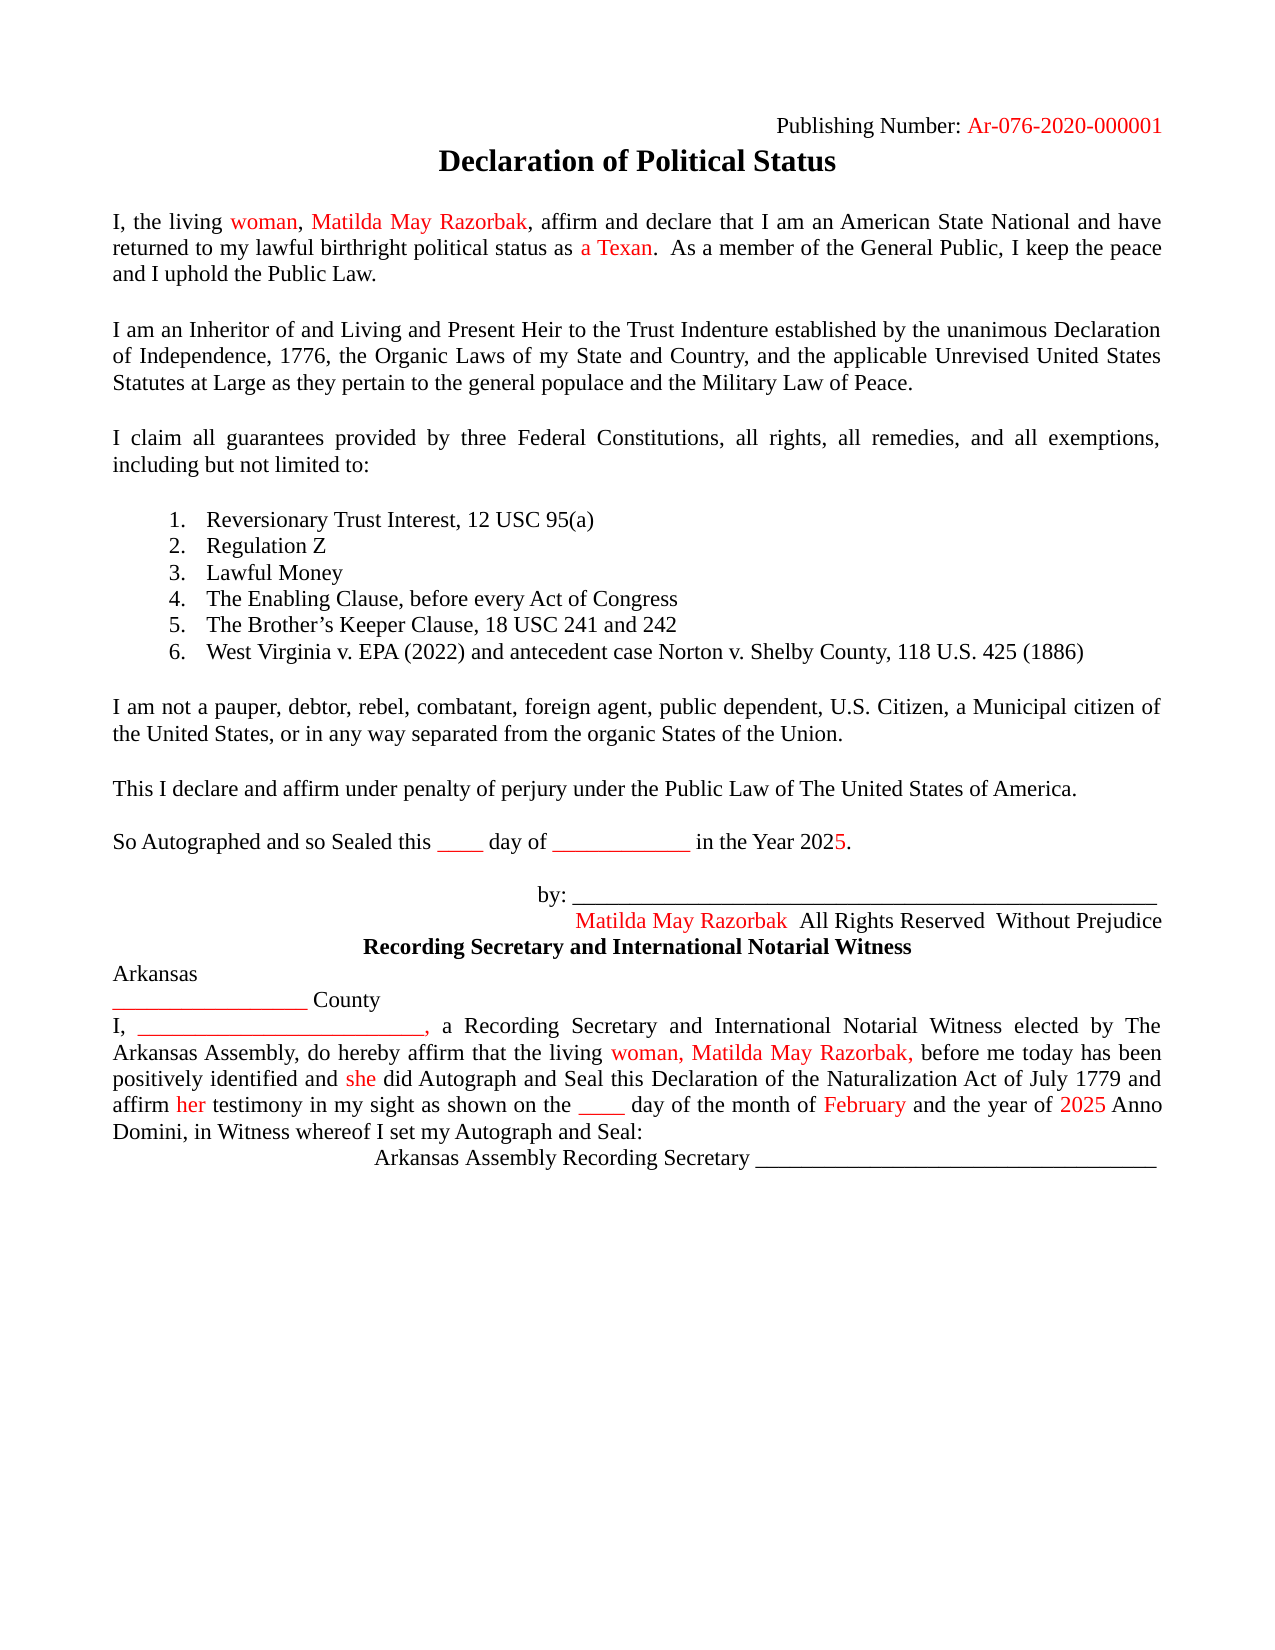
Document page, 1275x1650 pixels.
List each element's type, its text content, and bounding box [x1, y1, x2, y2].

text Declaration of Political Status [112, 143, 1162, 179]
text Publishing Number: Ar-076-2020-000001 [112, 112, 1162, 139]
text Arkansas [112, 960, 1162, 986]
list Regulation Z [169, 532, 1162, 559]
text by: ___________________________________________________ [114, 881, 1162, 907]
list West Virginia v. EPA (2022) and antecedent case Norton v. Shelby County, 118 U.S. 425 (1886) [169, 638, 1162, 664]
text This I declare and affirm under penalty of perjury under the Public Law of The United States of America. [112, 775, 1162, 802]
text _________________ County [112, 986, 1162, 1012]
list Reversionary Trust Interest, 12 USC 95(a) [169, 506, 1162, 532]
text I, the living woman, Matilda May Razorbak, affirm and declare that I am an American State National and have returned to my lawful birthright political status as a Texan. As a member of the General Public, I keep the peace and I uphold the Public Law. [112, 208, 1162, 287]
text Recording Secretary and International Notarial Witness [112, 933, 1162, 960]
text I am an Inheritor of and Living and Present Heir to the Trust Indenture established by the unanimous Declaration of Independence, 1776, the Organic Laws of my State and Country, and the applicable Unrevised United States Statutes at Large as they pertain to the general populace and the Military Law of Peace. [112, 316, 1162, 395]
text Arkansas Assembly Recording Secretary ___________________________________ [112, 1144, 1162, 1171]
list The Enabling Clause, before every Act of Congress [169, 585, 1162, 612]
text I am not a pauper, debtor, rebel, combatant, foreign agent, public dependent, U.S. Citizen, a Municipal citizen of the United States, or in any way separated from the organic States of the Union. [112, 693, 1162, 746]
text Matilda May Razorbak All Rights Reserved Without Prejudice [114, 907, 1162, 933]
list The Brother’s Keeper Clause, 18 USC 241 and 242 [169, 612, 1162, 638]
text I, _________________________, a Recording Secretary and International Notarial Witness elected by The Arkansas Assembly, do hereby affirm that the living woman, Matilda May Razorbak, before me today has been positively identified and she did Autograph and Seal this Declaration of the Naturalization Act of July 1779 and affirm her testimony in my sight as shown on the ____ day of the month of February and the year of 2025 Anno Domini, in Witness whereof I set my Autograph and Seal: [112, 1012, 1162, 1144]
text I claim all guarantees provided by three Federal Constitutions, all rights, all remedies, and all exemptions, including but not limited to: [112, 424, 1162, 477]
list Lawful Money [169, 559, 1162, 585]
text So Autographed and so Sealed this ____ day of ____________ in the Year 2025. [112, 828, 1162, 854]
